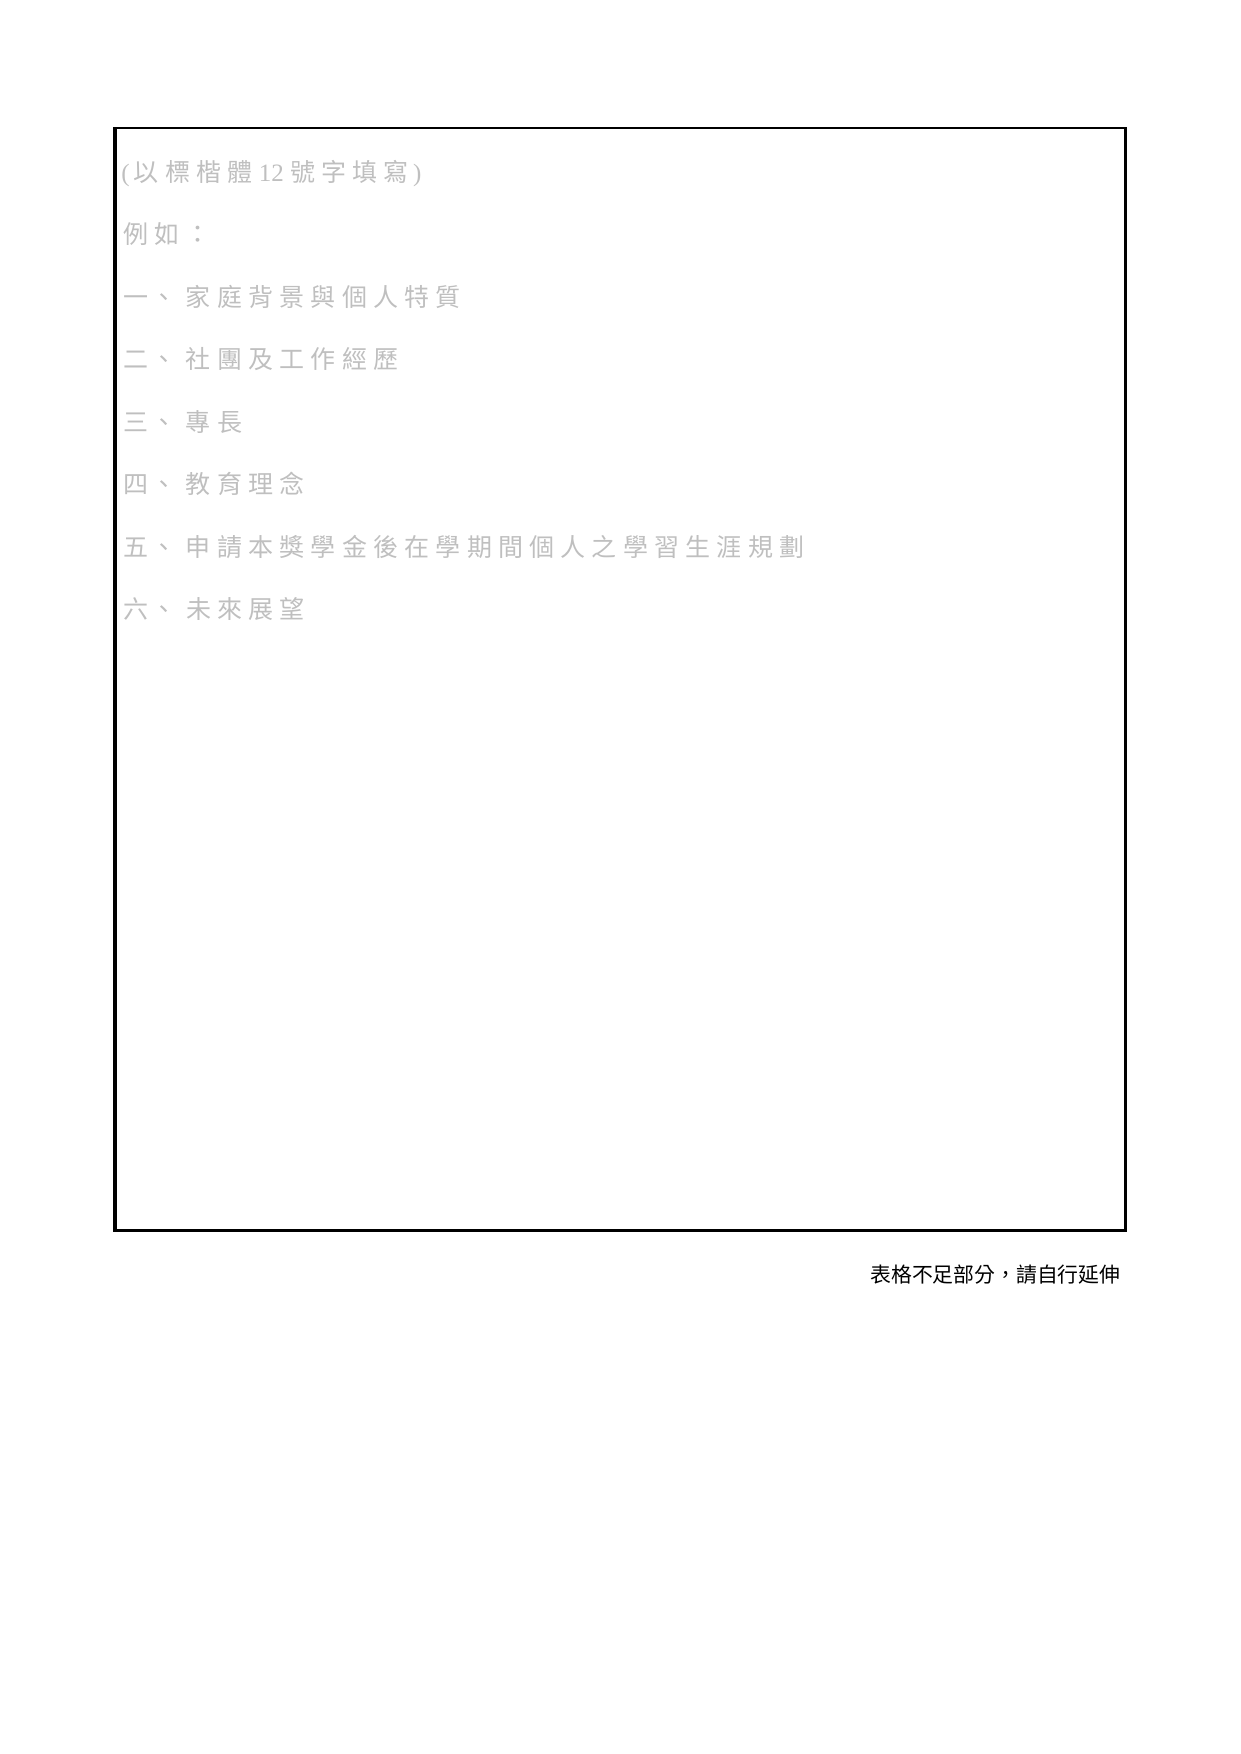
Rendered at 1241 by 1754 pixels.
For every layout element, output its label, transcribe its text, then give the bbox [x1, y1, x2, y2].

text 表格不足部分，請自行延伸 [120, 1232, 1120, 1295]
table_cell (以標楷體12號字填寫) 例如： 一、家庭背景與個人特質 二、社團及工作經歷 三、專長 四、教育理念 五、申請本獎學金後在學期間個人之學習生涯規劃 六、未來展望 [117, 129, 1124, 1229]
